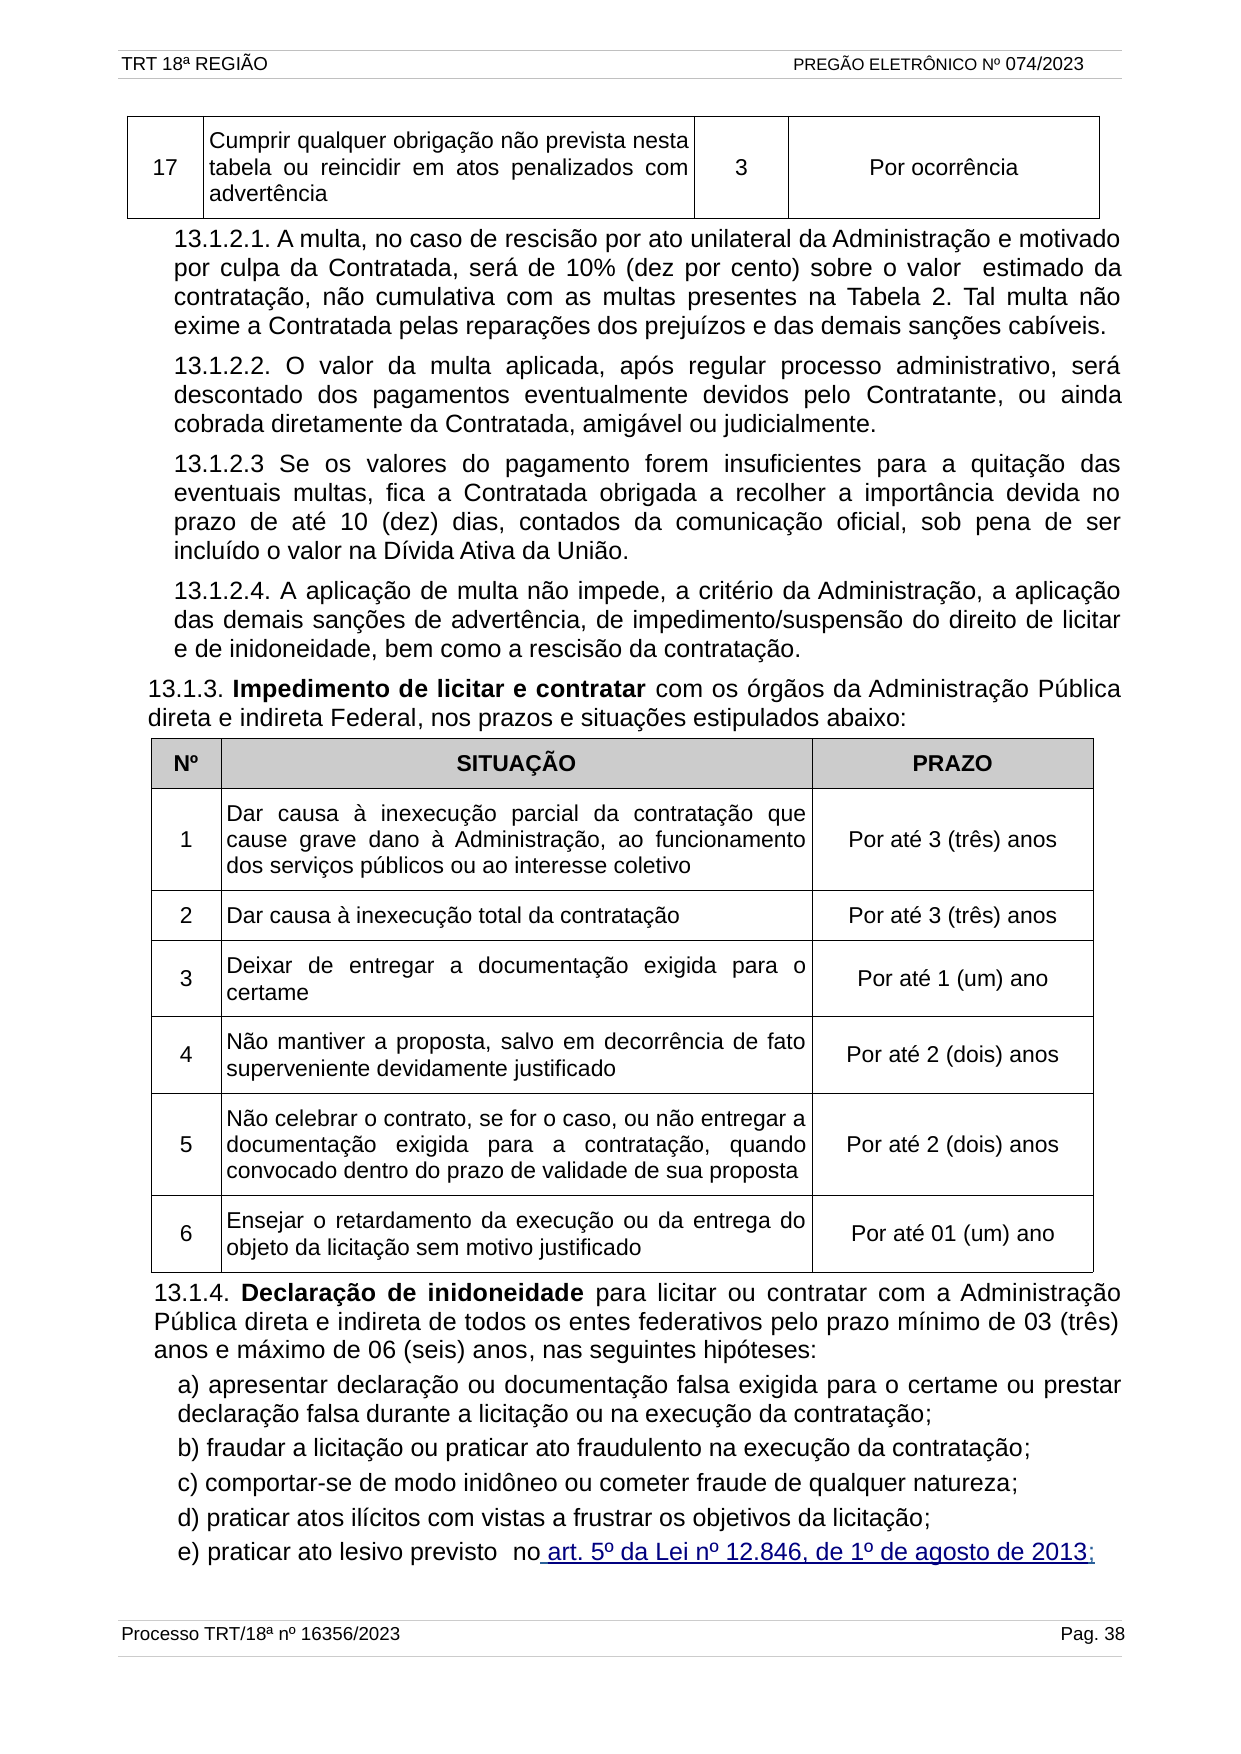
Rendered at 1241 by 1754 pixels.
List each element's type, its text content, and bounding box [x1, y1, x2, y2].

text 13.1.2.4. A aplicação de multa não impede, a critério da Administração, a aplicação das demais sanções de advertência, de impedimento/suspensão do direito de licitar e de inidoneidade, bem como a rescisão da contratação. [174, 576, 1122, 662]
table_cell 2 [152, 891, 221, 940]
text c) comportar-se de modo inidôneo ou cometer fraude de qualquer natureza; [177, 1468, 1122, 1497]
table_cell Ensejar o retardamento da execução ou da entrega do objeto da licitação sem motivo justificado [222, 1196, 812, 1272]
text 13.1.2.3 Se os valores do pagamento forem insuficientes para a quitação das eventuais multas, fica a Contratada obrigada a recolher a importância devida no prazo de até 10 (dez) dias, contados da comunicação oficial, sob pena de ser incluído o valor na Dívida Ativa da União. [174, 449, 1122, 564]
table_cell Por ocorrência [789, 117, 1099, 218]
table_cell Dar causa à inexecução total da contratação [222, 891, 812, 940]
text d) praticar atos ilícitos com vistas a frustrar os objetivos da licitação; [177, 1503, 1122, 1531]
table_cell 3 [152, 941, 221, 1016]
table_cell Por até 2 (dois) anos [813, 1094, 1093, 1195]
text 13.1.2.2. O valor da multa aplicada, após regular processo administrativo, será descontado dos pagamentos eventualmente devidos pelo Contratante, ou ainda cobrada diretamente da Contratada, amigável ou judicialmente. [174, 351, 1122, 437]
text 13.1.3. Impedimento de licitar e contratar com os órgãos da Administração Pública direta e indireta Federal, nos prazos e situações estipulados abaixo: [148, 674, 1122, 732]
table_cell 6 [152, 1196, 221, 1272]
table_cell Por até 01 (um) ano [813, 1196, 1093, 1272]
table_cell Não mantiver a proposta, salvo em decorrência de fato superveniente devidamente justificado [222, 1017, 812, 1093]
table_header SITUAÇÃO [222, 739, 812, 788]
table_cell Deixar de entregar a documentação exigida para o certame [222, 941, 812, 1016]
text 13.1.4. Declaração de inidoneidade para licitar ou contratar com a Administração Pública direta e indireta de todos os entes federativos pelo prazo mínimo de 03 (três) anos e máximo de 06 (seis) anos, nas seguintes hipóteses: [153, 1278, 1122, 1364]
text b) fraudar a licitação ou praticar ato fraudulento na execução da contratação; [177, 1433, 1122, 1462]
table_cell Por até 2 (dois) anos [813, 1017, 1093, 1093]
table_cell Cumprir qualquer obrigação não prevista nesta tabela ou reincidir em atos penalizados com advertência [204, 117, 694, 218]
table_cell Não celebrar o contrato, se for o caso, ou não entregar a documentação exigida para a contratação, quando convocado dentro do prazo de validade de sua proposta [222, 1094, 812, 1195]
text 13.1.2.1. A multa, no caso de rescisão por ato unilateral da Administração e motivado por culpa da Contratada, será de 10% (dez por cento) sobre o valor estimado da contratação, não cumulativa com as multas presentes na Tabela 2. Tal multa não exime a Contratada pelas reparações dos prejuízos e das demais sanções cabíveis. [174, 224, 1122, 339]
table_header PRAZO [813, 739, 1093, 788]
table_cell Por até 1 (um) ano [813, 941, 1093, 1016]
table_cell Por até 3 (três) anos [813, 789, 1093, 890]
table_cell 3 [695, 117, 788, 218]
table_cell Por até 3 (três) anos [813, 891, 1093, 940]
text e) praticar ato lesivo previsto no art. 5º da Lei nº 12.846, de 1º de agosto de 2013; [177, 1537, 1122, 1566]
table_header Nº [152, 739, 221, 788]
table_cell 4 [152, 1017, 221, 1093]
text a) apresentar declaração ou documentação falsa exigida para o certame ou prestar declaração falsa durante a licitação ou na execução da contratação; [177, 1370, 1122, 1427]
table_cell Dar causa à inexecução parcial da contratação que cause grave dano à Administração, ao funcionamento dos serviços públicos ou ao interesse coletivo [222, 789, 812, 890]
table_cell 5 [152, 1094, 221, 1195]
table_cell 17 [128, 117, 203, 218]
table_cell 1 [152, 789, 221, 890]
